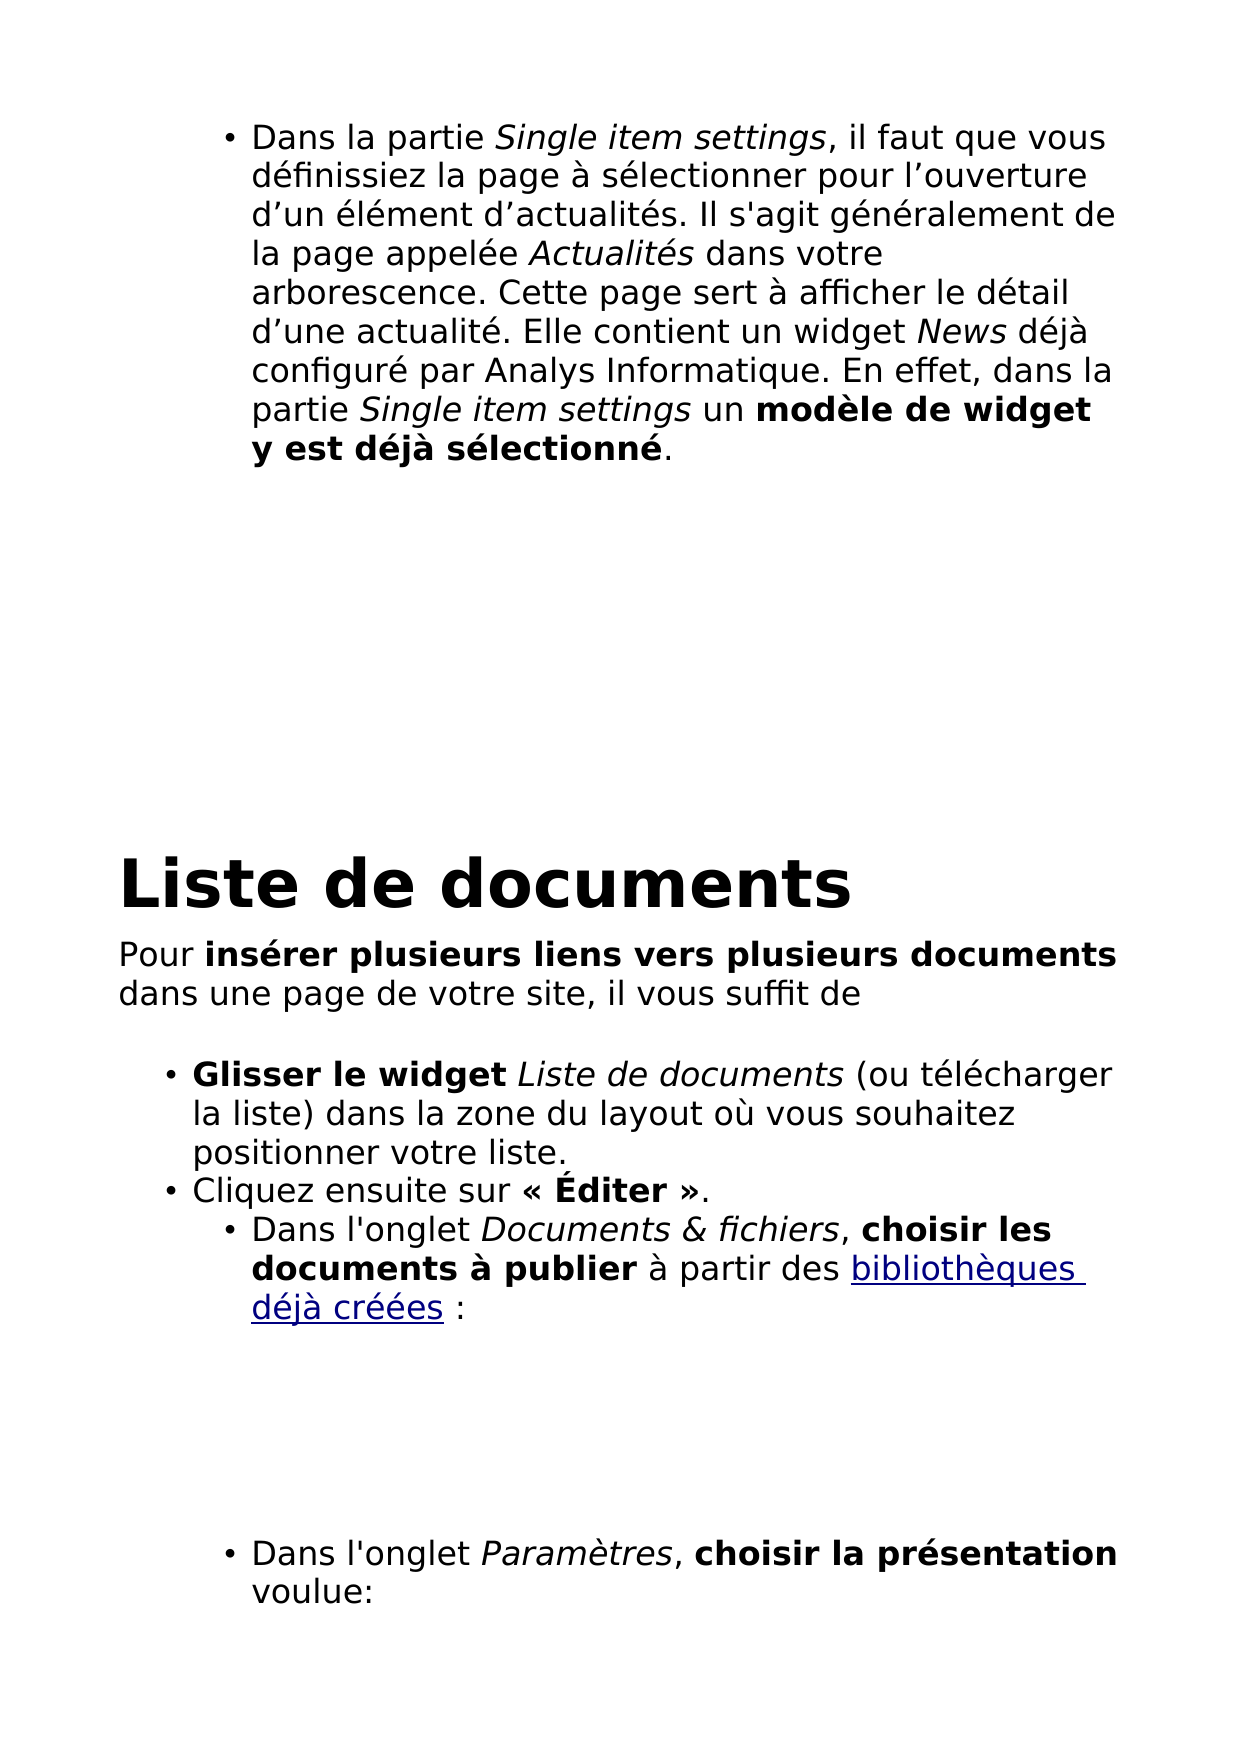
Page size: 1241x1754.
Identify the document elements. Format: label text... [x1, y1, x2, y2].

list Glisser le widget Liste de documents (ou télécharger la liste) dans la zone du layout où vous souhaitez positionner votre liste. [177, 1055, 1122, 1172]
text Pour insérer plusieurs liens vers plusieurs documents dans une page de votre site, il vous suffit de [118, 936, 1122, 1013]
list Dans la partie Single item settings, il faut que vous définissiez la page à sélectionner pour l’ouverture d’un élément d’actualités. Il s'agit généralement de la page appelée Actualités dans votre arborescence. Cette page sert à afficher le détail d’une actualité. Elle contient un widget News déjà configuré par Analys Informatique. En effet, dans la partie Single item settings un modèle de widget y est déjà sélectionné. [236, 118, 1122, 546]
list Dans l'onglet Documents & fichiers, choisir les documents à publier à partir des bibliothèques déjà créées : [236, 1211, 1122, 1405]
list Dans l'onglet Paramètres, choisir la présentation voulue: [236, 1534, 1122, 1612]
list Cliquez ensuite sur « Éditer ». [177, 1172, 1122, 1211]
subtitle Liste de documents [118, 846, 1122, 923]
